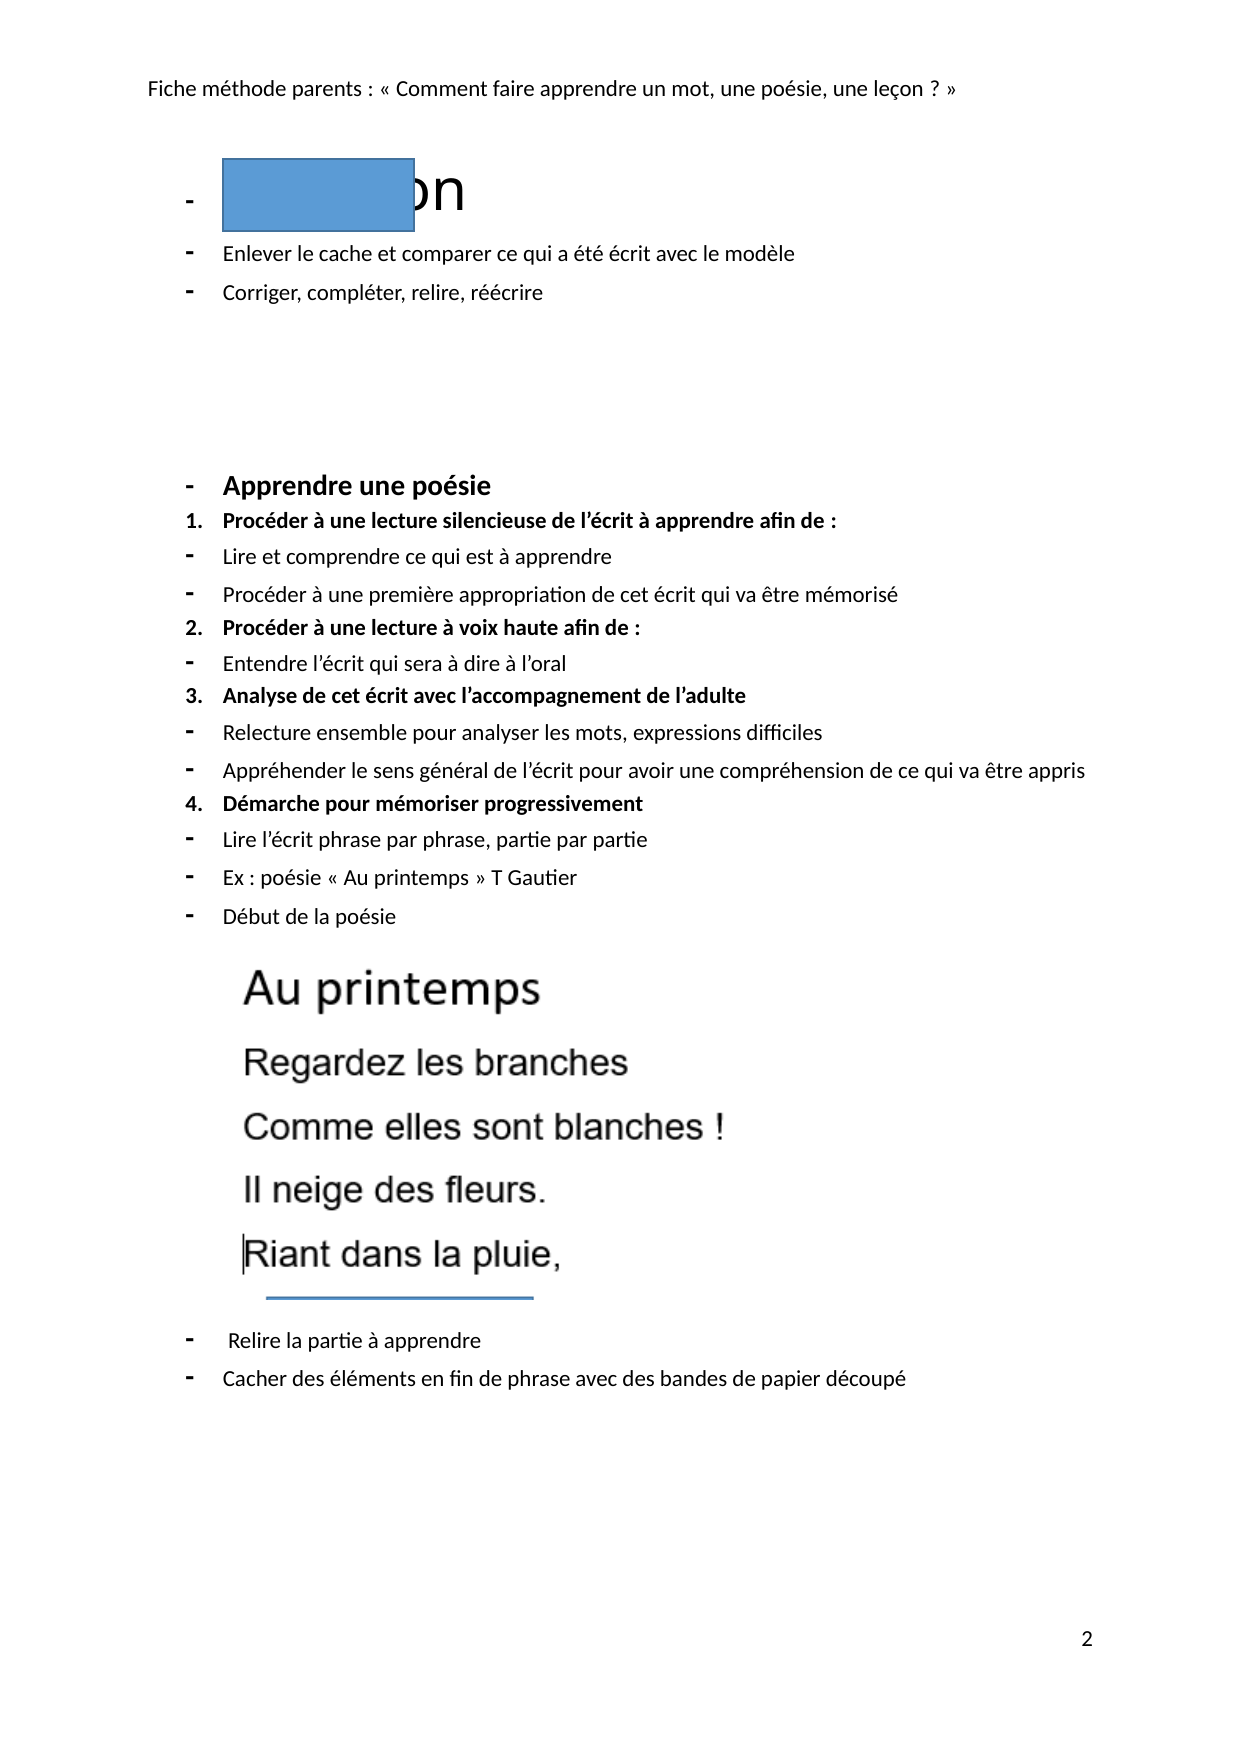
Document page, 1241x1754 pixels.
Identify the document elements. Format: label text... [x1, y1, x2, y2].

list Lire et comprendre ce qui est à apprendre [185, 536, 1093, 572]
list Appréhender le sens général de l’écrit pour avoir une compréhension de ce qui va être appris [185, 750, 1093, 786]
list Relire la partie à apprendre [185, 1320, 1093, 1355]
list Cacher des éléments en fin de phrase avec des bandes de papier découpé [185, 1358, 1093, 1394]
list Procéder à une lecture à voix haute afin de : [185, 613, 1093, 641]
list Démarche pour mémoriser progressivement [185, 789, 1093, 817]
list Analyse de cet écrit avec l’accompagnement de l’adulte [185, 682, 1093, 709]
list Enlever le cache et comparer ce qui a été écrit avec le modèle [185, 233, 1093, 269]
list Entendre l’écrit qui sera à dire à l’oral [185, 643, 1093, 679]
list Pantalon [185, 148, 1093, 227]
list Procéder à une première appropriation de cet écrit qui va être mémorisé [185, 574, 1093, 610]
picture [185, 950, 785, 1300]
list Début de la poésie [185, 896, 1093, 931]
list Lire l’écrit phrase par phrase, partie par partie [185, 819, 1093, 854]
list Apprendre une poésie [185, 467, 1093, 503]
list Corriger, compléter, relire, réécrire [185, 272, 1093, 307]
list Procéder à une lecture silencieuse de l’écrit à apprendre afin de : [185, 506, 1093, 534]
list Ex : poésie « Au printemps » T Gautier [185, 857, 1093, 893]
list Relecture ensemble pour analyser les mots, expressions difficiles [185, 712, 1093, 747]
